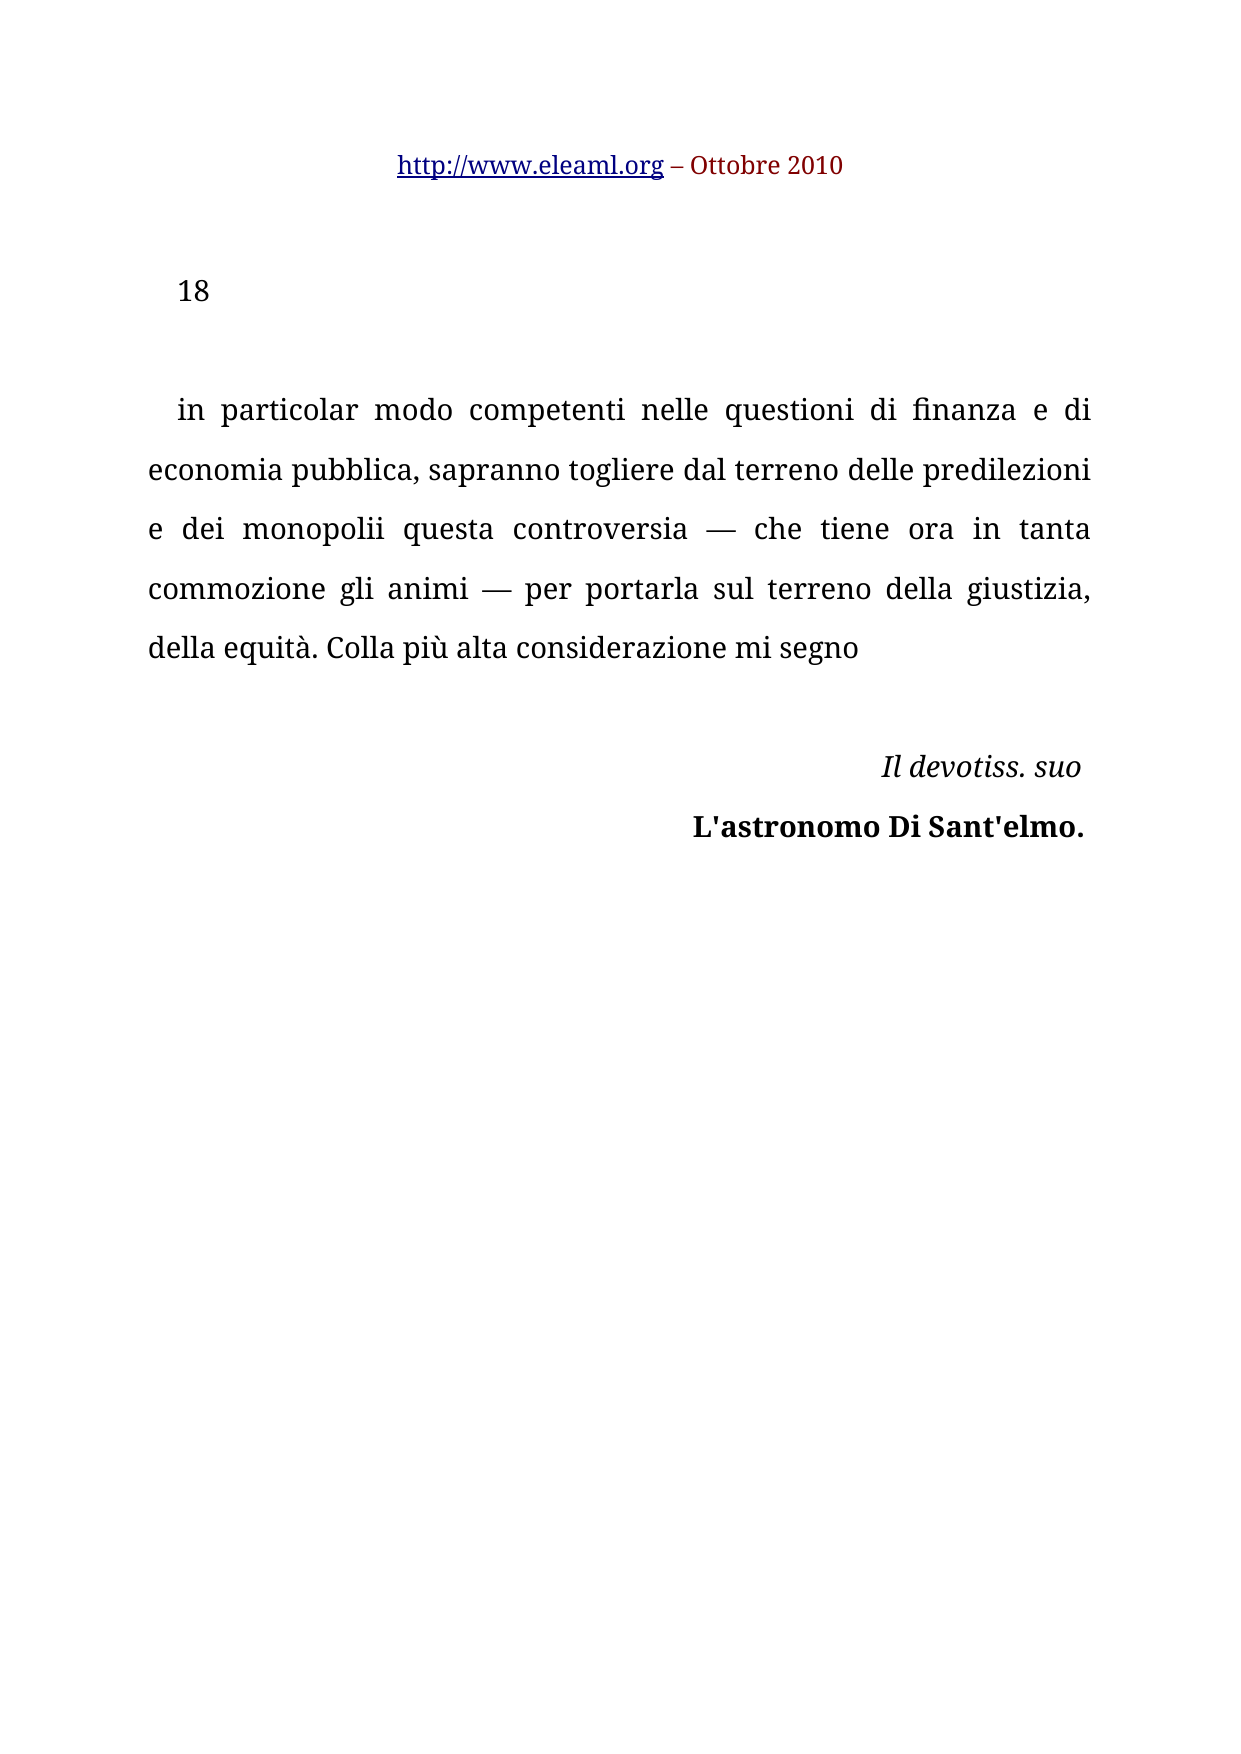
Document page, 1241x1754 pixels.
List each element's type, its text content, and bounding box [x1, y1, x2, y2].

text Il devotiss. suo [148, 746, 1093, 786]
text 18 [148, 271, 1093, 310]
text in particolar modo competenti nelle questioni di finanza e di economia pubblica, sapranno togliere dal terreno delle predilezioni e dei monopolii questa controversia — che tiene ora in tanta commozione gli animi — per portarla sul terreno della giustizia, della equità. Colla più alta considerazione mi segno [148, 389, 1093, 667]
text L'astronomo Di Sant'elmo. [148, 806, 1093, 846]
